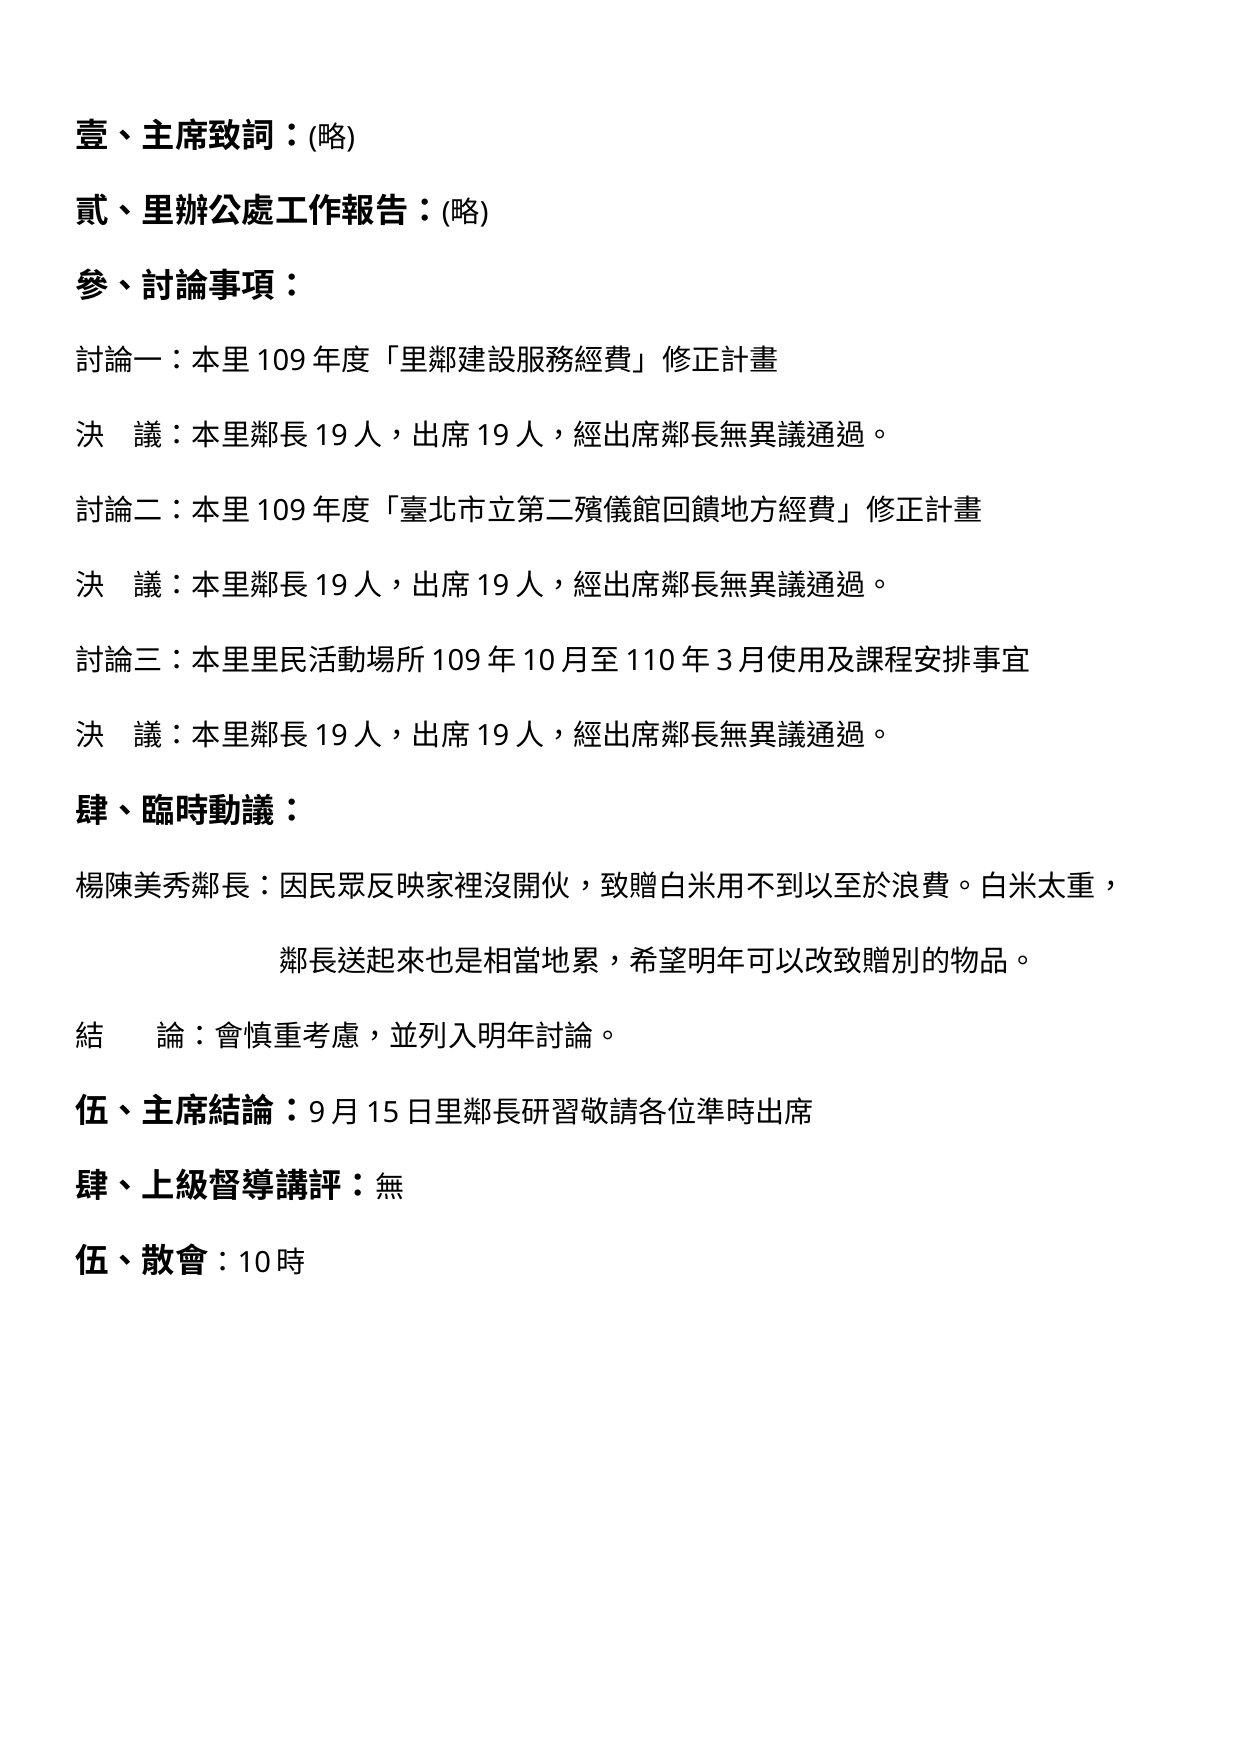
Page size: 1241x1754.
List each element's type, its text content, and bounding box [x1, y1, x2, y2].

text 決 議：本里鄰長19人，出席19人，經出席鄰長無異議通過。 [75, 689, 1165, 764]
text 肆、上級督導講評：無 [75, 1139, 1165, 1214]
text 參、討論事項： [75, 239, 1165, 314]
text 討論一：本里109年度「里鄰建設服務經費」修正計畫 [75, 314, 1165, 389]
text 肆、臨時動議： [75, 764, 1165, 839]
text 決 議：本里鄰長19人，出席19人，經出席鄰長無異議通過。 [75, 389, 1165, 464]
text 討論二：本里109年度「臺北市立第二殯儀館回饋地方經費」修正計畫 [75, 464, 1165, 539]
text 楊陳美秀鄰長：因民眾反映家裡沒開伙，致贈白米用不到以至於浪費。白米太重， [75, 839, 1165, 914]
text 壹、主席致詞：(略) [75, 89, 1165, 164]
text 鄰長送起來也是相當地累，希望明年可以改致贈別的物品。 [75, 914, 1165, 989]
text 討論三：本里里民活動場所109年10月至110年3月使用及課程安排事宜 [75, 614, 1165, 689]
text 決 議：本里鄰長19人，出席19人，經出席鄰長無異議通過。 [75, 539, 1165, 614]
text 伍、散會：10時 [75, 1214, 1165, 1289]
text 伍、主席結論：9月15日里鄰長研習敬請各位準時出席 [75, 1064, 1165, 1139]
text 結 論：會慎重考慮，並列入明年討論。 [75, 989, 1165, 1064]
text 貳、里辦公處工作報告：(略) [75, 164, 1165, 239]
